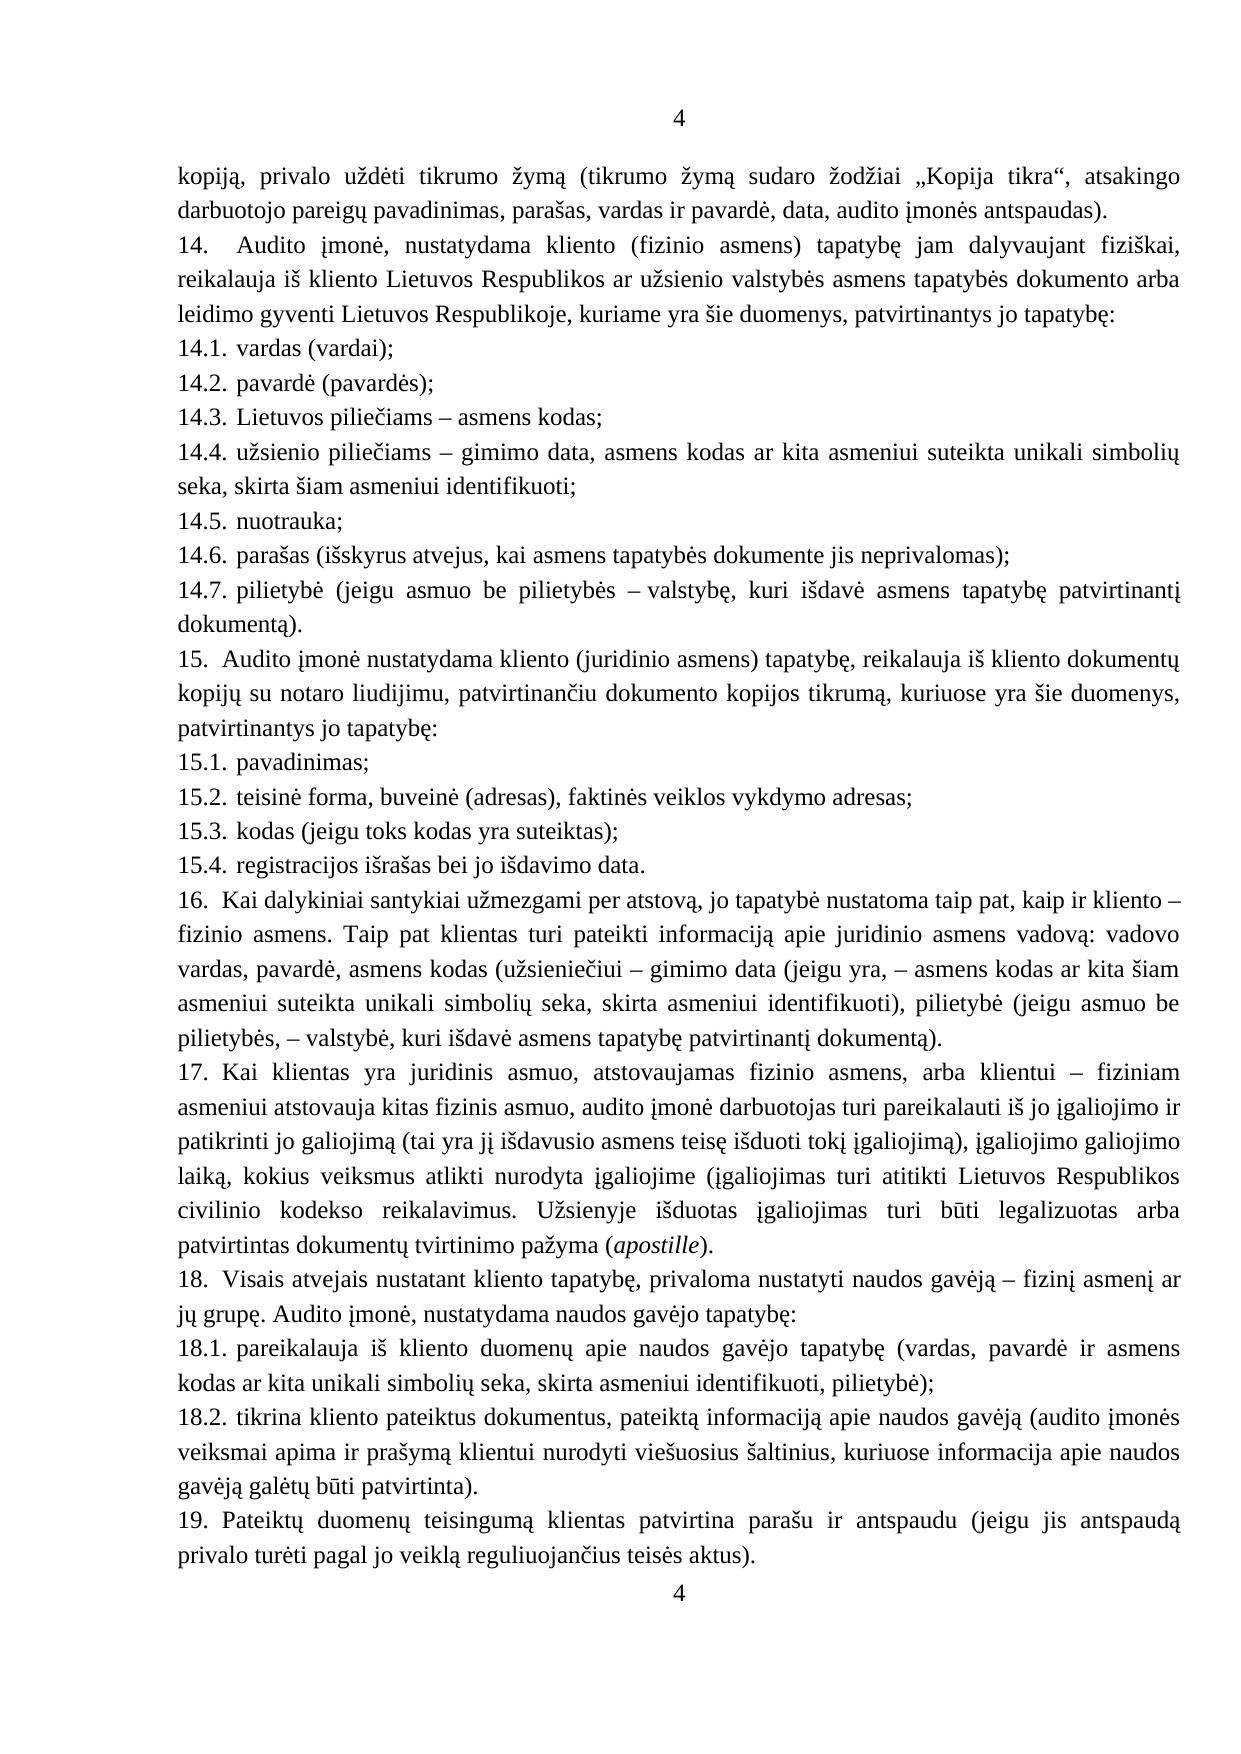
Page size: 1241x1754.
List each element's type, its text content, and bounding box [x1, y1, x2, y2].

text 14. Audito įmonė, nustatydama kliento (fizinio asmens) tapatybę jam dalyvaujant fiziškai, reikalauja iš kliento Lietuvos Respublikos ar užsienio valstybės asmens tapatybės dokumento arba leidimo gyventi Lietuvos Respublikoje, kuriame yra šie duomenys, patvirtinantys jo tapatybę: [177, 230, 1181, 328]
text 15.1. pavadinimas; [177, 747, 1181, 776]
text 18. Visais atvejais nustatant kliento tapatybę, privaloma nustatyti naudos gavėją – fizinį asmenį ar jų grupę. Audito įmonė, nustatydama naudos gavėjo tapatybę: [177, 1264, 1181, 1327]
text 14.5. nuotrauka; [177, 506, 1181, 534]
text 17. Kai klientas yra juridinis asmuo, atstovaujamas fizinio asmens, arba klientui – fiziniam asmeniui atstovauja kitas fizinis asmuo, audito įmonė darbuotojas turi pareikalauti iš jo įgaliojimo ir patikrinti jo galiojimą (tai yra jį išdavusio asmens teisę išduoti tokį įgaliojimą), įgaliojimo galiojimo laiką, kokius veiksmus atlikti nurodyta įgaliojime (įgaliojimas turi atitikti Lietuvos Respublikos civilinio kodekso reikalavimus. Užsienyje išduotas įgaliojimas turi būti legalizuotas arba patvirtintas dokumentų tvirtinimo pažyma (apostille). [177, 1057, 1181, 1258]
text 15.4. registracijos išrašas bei jo išdavimo data. [177, 851, 1181, 879]
text 14.2. pavardė (pavardės); [177, 368, 1181, 397]
text kopiją, privalo uždėti tikrumo žymą (tikrumo žymą sudaro žodžiai „Kopija tikra“, atsakingo darbuotojo pareigų pavadinimas, parašas, vardas ir pavardė, data, audito įmonės antspaudas). [177, 161, 1181, 224]
text 19. Pateiktų duomenų teisingumą klientas patvirtina parašu ir antspaudu (jeigu jis antspaudą privalo turėti pagal jo veiklą reguliuojančius teisės aktus). [177, 1506, 1181, 1569]
text 15. Audito įmonė nustatydama kliento (juridinio asmens) tapatybę, reikalauja iš kliento dokumentų kopijų su notaro liudijimu, patvirtinančiu dokumento kopijos tikrumą, kuriuose yra šie duomenys, patvirtinantys jo tapatybę: [177, 644, 1181, 741]
text 14.6. parašas (išskyrus atvejus, kai asmens tapatybės dokumente jis neprivalomas); [177, 540, 1181, 569]
text 14.3. Lietuvos piliečiams – asmens kodas; [177, 402, 1181, 431]
text 15.2. teisinė forma, buveinė (adresas), faktinės veiklos vykdymo adresas; [177, 782, 1181, 810]
text 14.7. pilietybė (jeigu asmuo be pilietybės – valstybę, kuri išdavė asmens tapatybę patvirtinantį dokumentą). [177, 575, 1181, 638]
text 18.1. pareikalauja iš kliento duomenų apie naudos gavėjo tapatybę (vardas, pavardė ir asmens kodas ar kita unikali simbolių seka, skirta asmeniui identifikuoti, pilietybė); [177, 1333, 1181, 1396]
text 18.2. tikrina kliento pateiktus dokumentus, pateiktą informaciją apie naudos gavėją (audito įmonės veiksmai apima ir prašymą klientui nurodyti viešuosius šaltinius, kuriuose informacija apie naudos gavėją galėtų būti patvirtinta). [177, 1402, 1181, 1500]
text 14.4. užsienio piliečiams – gimimo data, asmens kodas ar kita asmeniui suteikta unikali simbolių seka, skirta šiam asmeniui identifikuoti; [177, 437, 1181, 500]
text 14.1. vardas (vardai); [177, 333, 1181, 362]
text 15.3. kodas (jeigu toks kodas yra suteiktas); [177, 816, 1181, 845]
text 16. Kai dalykiniai santykiai užmezgami per atstovą, jo tapatybė nustatoma taip pat, kaip ir kliento – fizinio asmens. Taip pat klientas turi pateikti informaciją apie juridinio asmens vadovą: vadovo vardas, pavardė, asmens kodas (užsieniečiui – gimimo data (jeigu yra, – asmens kodas ar kita šiam asmeniui suteikta unikali simbolių seka, skirta asmeniui identifikuoti), pilietybė (jeigu asmuo be pilietybės, – valstybė, kuri išdavė asmens tapatybę patvirtinantį dokumentą). [177, 885, 1181, 1052]
